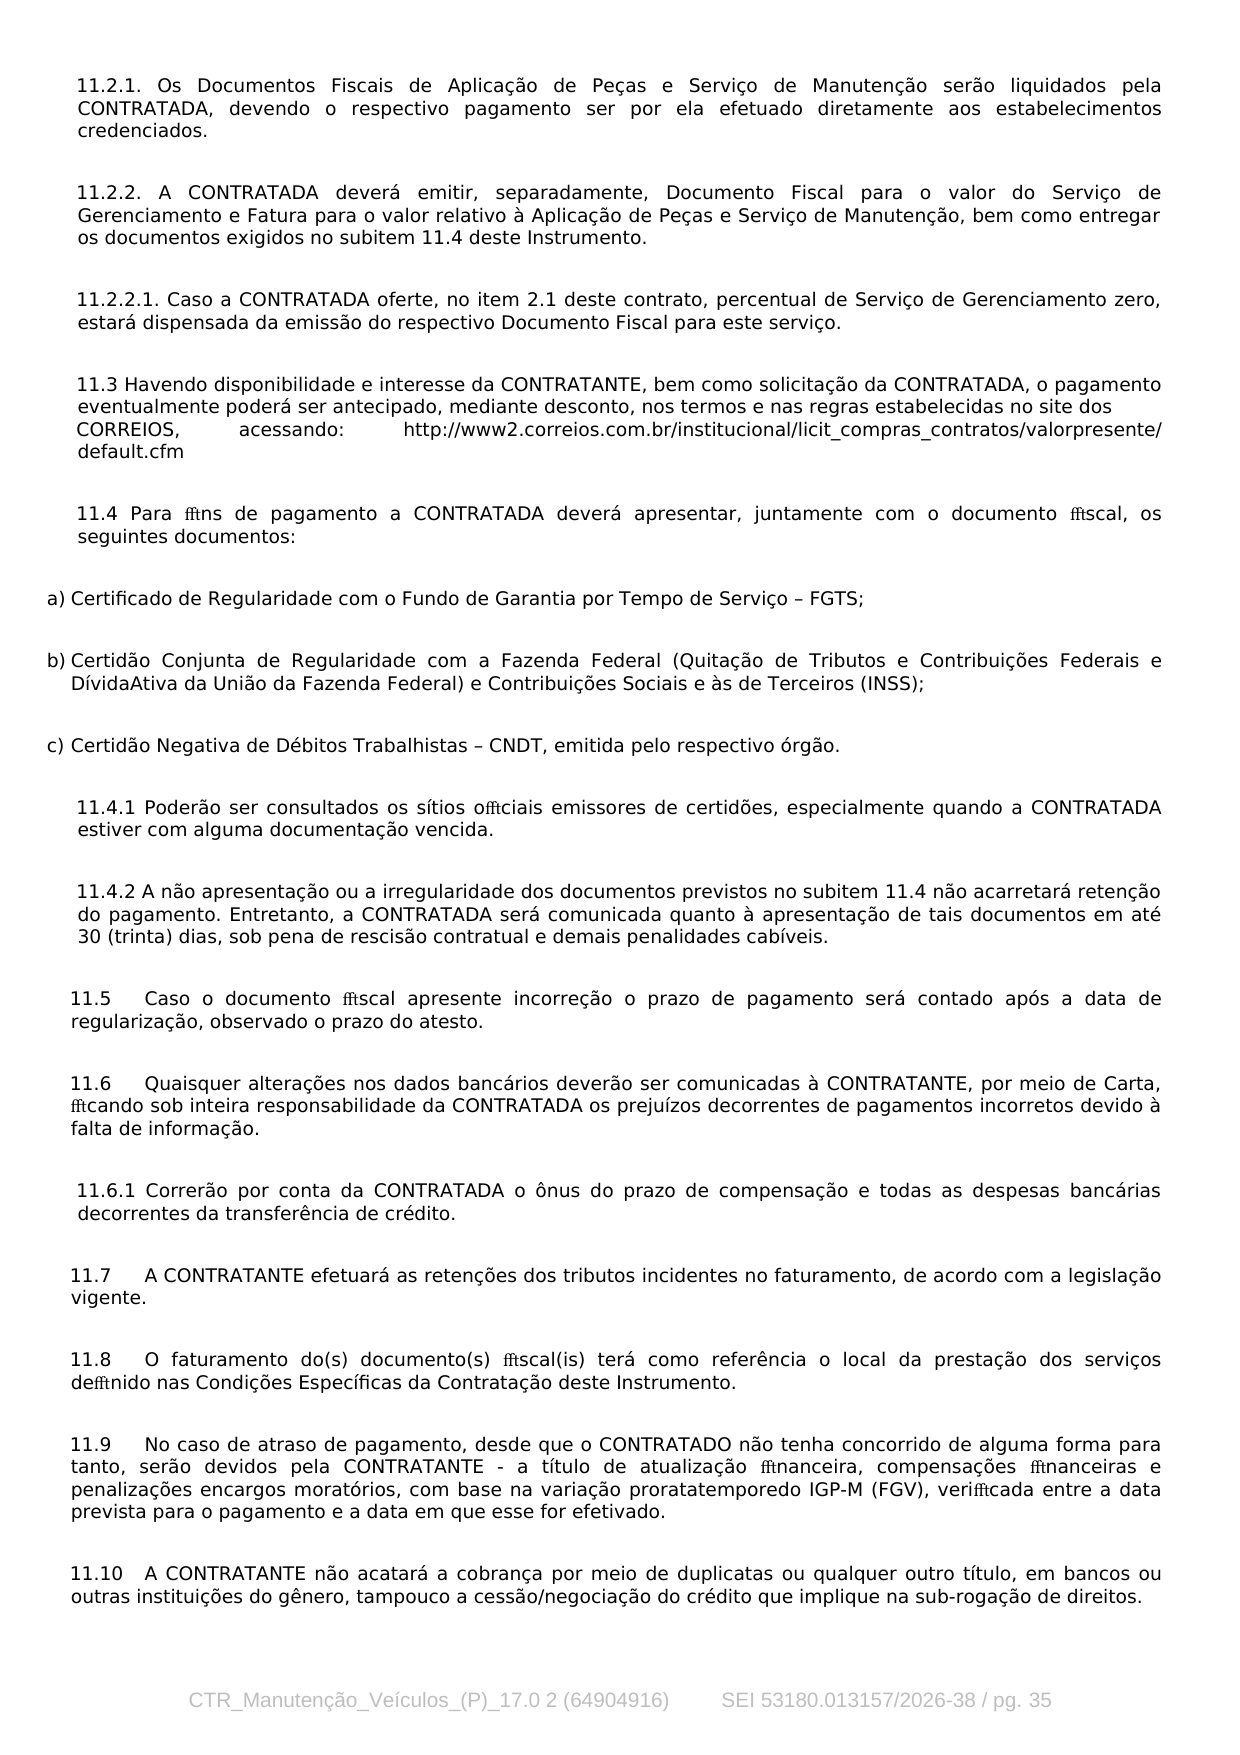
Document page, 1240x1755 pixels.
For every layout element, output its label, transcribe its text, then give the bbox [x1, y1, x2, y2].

list O faturamento do(s) documento(s) scal(is) terá como referência o local da prestação dos serviços denido nas Condições Específicas da Contratação deste Instrumento. [69, 1349, 1163, 1393]
text 11.2.2. A CONTRATADA deverá emitir, separadamente, Documento Fiscal para o valor do Serviço de Gerenciamento e Fatura para o valor relativo à Aplicação de Peças e Serviço de Manutenção, bem como entregar os documentos exigidos no subitem 11.4 deste Instrumento. [76, 182, 1163, 249]
list No caso de atraso de pagamento, desde que o CONTRATADO não tenha concorrido de alguma forma para tanto, serão devidos pela CONTRATANTE - a título de atualização nanceira, compensações nanceiras e penalizações encargos moratórios, com base na variação proratatemporedo IGP-M (FGV), vericada entre a data prevista para o pagamento e a data em que esse for efetivado. [69, 1434, 1163, 1523]
text 11.4.1 Poderão ser consultados os sítios ociais emissores de certidões, especialmente quando a CONTRATADA estiver com alguma documentação vencida. [76, 797, 1163, 841]
list Quaisquer alterações nos dados bancários deverão ser comunicadas à CONTRATANTE, por meio de Carta, cando sob inteira responsabilidade da CONTRATADA os prejuízos decorrentes de pagamentos incorretos devido à falta de informação. [69, 1073, 1163, 1140]
text 11.4.2 A não apresentação ou a irregularidade dos documentos previstos no subitem 11.4 não acarretará retenção do pagamento. Entretanto, a CONTRATADA será comunicada quanto à apresentação de tais documentos em até 30 (trinta) dias, sob pena de rescisão contratual e demais penalidades cabíveis. [76, 881, 1163, 948]
list Certificado de Regularidade com o Fundo de Garantia por Tempo de Serviço – FGTS; [47, 588, 1163, 610]
text 11.2.1. Os Documentos Fiscais de Aplicação de Peças e Serviço de Manutenção serão liquidados pela CONTRATADA, devendo o respectivo pagamento ser por ela efetuado diretamente aos estabelecimentos credenciados. [76, 75, 1163, 142]
list Certidão Negativa de Débitos Trabalhistas – CNDT, emitida pelo respectivo órgão. [47, 734, 1163, 756]
text 11.6.1 Correrão por conta da CONTRATADA o ônus do prazo de compensação e todas as despesas bancárias decorrentes da transferência de crédito. [76, 1180, 1163, 1224]
list Caso o documento scal apresente incorreção o prazo de pagamento será contado após a data de regularização, observado o prazo do atesto. [69, 988, 1163, 1033]
text 11.3 Havendo disponibilidade e interesse da CONTRATANTE, bem como solicitação da CONTRATADA, o pagamento eventualmente poderá ser antecipado, mediante desconto, nos termos e nas regras estabelecidas no site dos [76, 374, 1163, 418]
list A CONTRATANTE efetuará as retenções dos tributos incidentes no faturamento, de acordo com a legislação vigente. [69, 1264, 1163, 1309]
text CORREIOS, acessando: http://www2.correios.com.br/institucional/licit_compras_contratos/valorpresente/default.cfm [76, 419, 1163, 463]
list A CONTRATANTE não acatará a cobrança por meio de duplicatas ou qualquer outro título, em bancos ou outras instituições do gênero, tampouco a cessão/negociação do crédito que implique na sub-rogação de direitos. [69, 1563, 1163, 1608]
text 11.4 Para ns de pagamento a CONTRATADA deverá apresentar, juntamente com o documento scal, os seguintes documentos: [76, 503, 1163, 548]
list Certidão Conjunta de Regularidade com a Fazenda Federal (Quitação de Tributos e Contribuições Federais e DívidaAtiva da União da Fazenda Federal) e Contribuições Sociais e às de Terceiros (INSS); [47, 650, 1163, 694]
text 11.2.2.1. Caso a CONTRATADA oferte, no item 2.1 deste contrato, percentual de Serviço de Gerenciamento zero, estará dispensada da emissão do respectivo Documento Fiscal para este serviço. [76, 289, 1163, 333]
